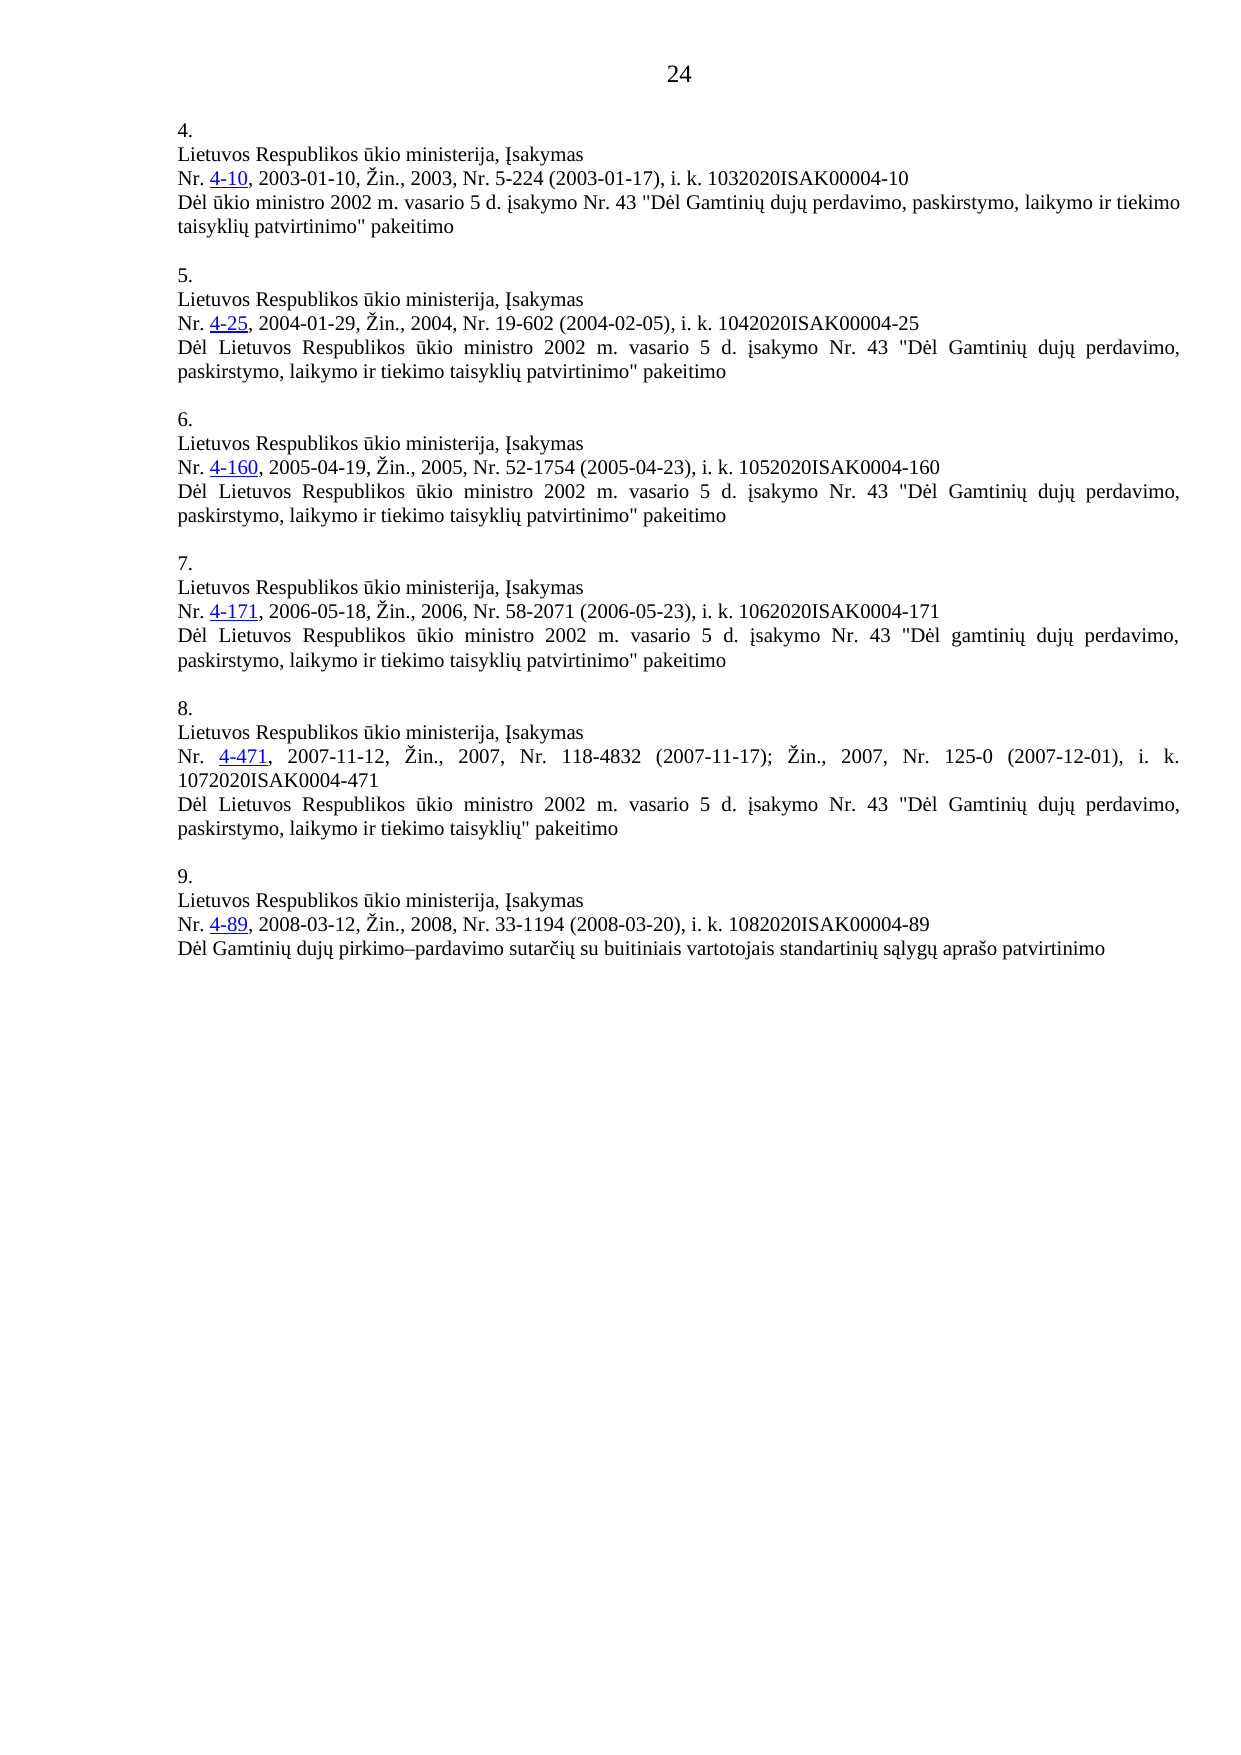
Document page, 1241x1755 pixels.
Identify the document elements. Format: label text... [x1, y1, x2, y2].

text Dėl Lietuvos Respublikos ūkio ministro 2002 m. vasario 5 d. įsakymo Nr. 43 "Dėl gamtinių dujų perdavimo, paskirstymo, laikymo ir tiekimo taisyklių patvirtinimo" pakeitimo [177, 623, 1181, 672]
text 9. [177, 864, 1181, 888]
text Lietuvos Respublikos ūkio ministerija, Įsakymas [177, 720, 1181, 744]
text Nr. 4-171, 2006-05-18, Žin., 2006, Nr. 58-2071 (2006-05-23), i. k. 1062020ISAK0004-171 [177, 599, 1181, 623]
text Dėl Lietuvos Respublikos ūkio ministro 2002 m. vasario 5 d. įsakymo Nr. 43 "Dėl Gamtinių dujų perdavimo, paskirstymo, laikymo ir tiekimo taisyklių" pakeitimo [177, 792, 1181, 840]
text Lietuvos Respublikos ūkio ministerija, Įsakymas [177, 431, 1181, 455]
text Lietuvos Respublikos ūkio ministerija, Įsakymas [177, 575, 1181, 599]
text Nr. 4-160, 2005-04-19, Žin., 2005, Nr. 52-1754 (2005-04-23), i. k. 1052020ISAK0004-160 [177, 455, 1181, 479]
text Nr. 4-89, 2008-03-12, Žin., 2008, Nr. 33-1194 (2008-03-20), i. k. 1082020ISAK00004-89 [177, 912, 1181, 936]
text 4. [177, 118, 1181, 142]
text Nr. 4-10, 2003-01-10, Žin., 2003, Nr. 5-224 (2003-01-17), i. k. 1032020ISAK00004-10 [177, 166, 1181, 190]
text 8. [177, 696, 1181, 720]
text 7. [177, 551, 1181, 575]
text Dėl ūkio ministro 2002 m. vasario 5 d. įsakymo Nr. 43 "Dėl Gamtinių dujų perdavimo, paskirstymo, laikymo ir tiekimo taisyklių patvirtinimo" pakeitimo [177, 190, 1181, 238]
text Dėl Lietuvos Respublikos ūkio ministro 2002 m. vasario 5 d. įsakymo Nr. 43 "Dėl Gamtinių dujų perdavimo, paskirstymo, laikymo ir tiekimo taisyklių patvirtinimo" pakeitimo [177, 335, 1181, 383]
text 6. [177, 407, 1181, 431]
text Nr. 4-471, 2007-11-12, Žin., 2007, Nr. 118-4832 (2007-11-17); Žin., 2007, Nr. 125-0 (2007-12-01), i. k. 1072020ISAK0004-471 [177, 744, 1181, 792]
text 5. [177, 262, 1181, 287]
text Dėl Gamtinių dujų pirkimo–pardavimo sutarčių su buitiniais vartotojais standartinių sąlygų aprašo patvirtinimo [177, 936, 1181, 960]
text Lietuvos Respublikos ūkio ministerija, Įsakymas [177, 287, 1181, 311]
text Lietuvos Respublikos ūkio ministerija, Įsakymas [177, 142, 1181, 166]
text Dėl Lietuvos Respublikos ūkio ministro 2002 m. vasario 5 d. įsakymo Nr. 43 "Dėl Gamtinių dujų perdavimo, paskirstymo, laikymo ir tiekimo taisyklių patvirtinimo" pakeitimo [177, 479, 1181, 527]
text Lietuvos Respublikos ūkio ministerija, Įsakymas [177, 888, 1181, 912]
text Nr. 4-25, 2004-01-29, Žin., 2004, Nr. 19-602 (2004-02-05), i. k. 1042020ISAK00004-25 [177, 311, 1181, 335]
